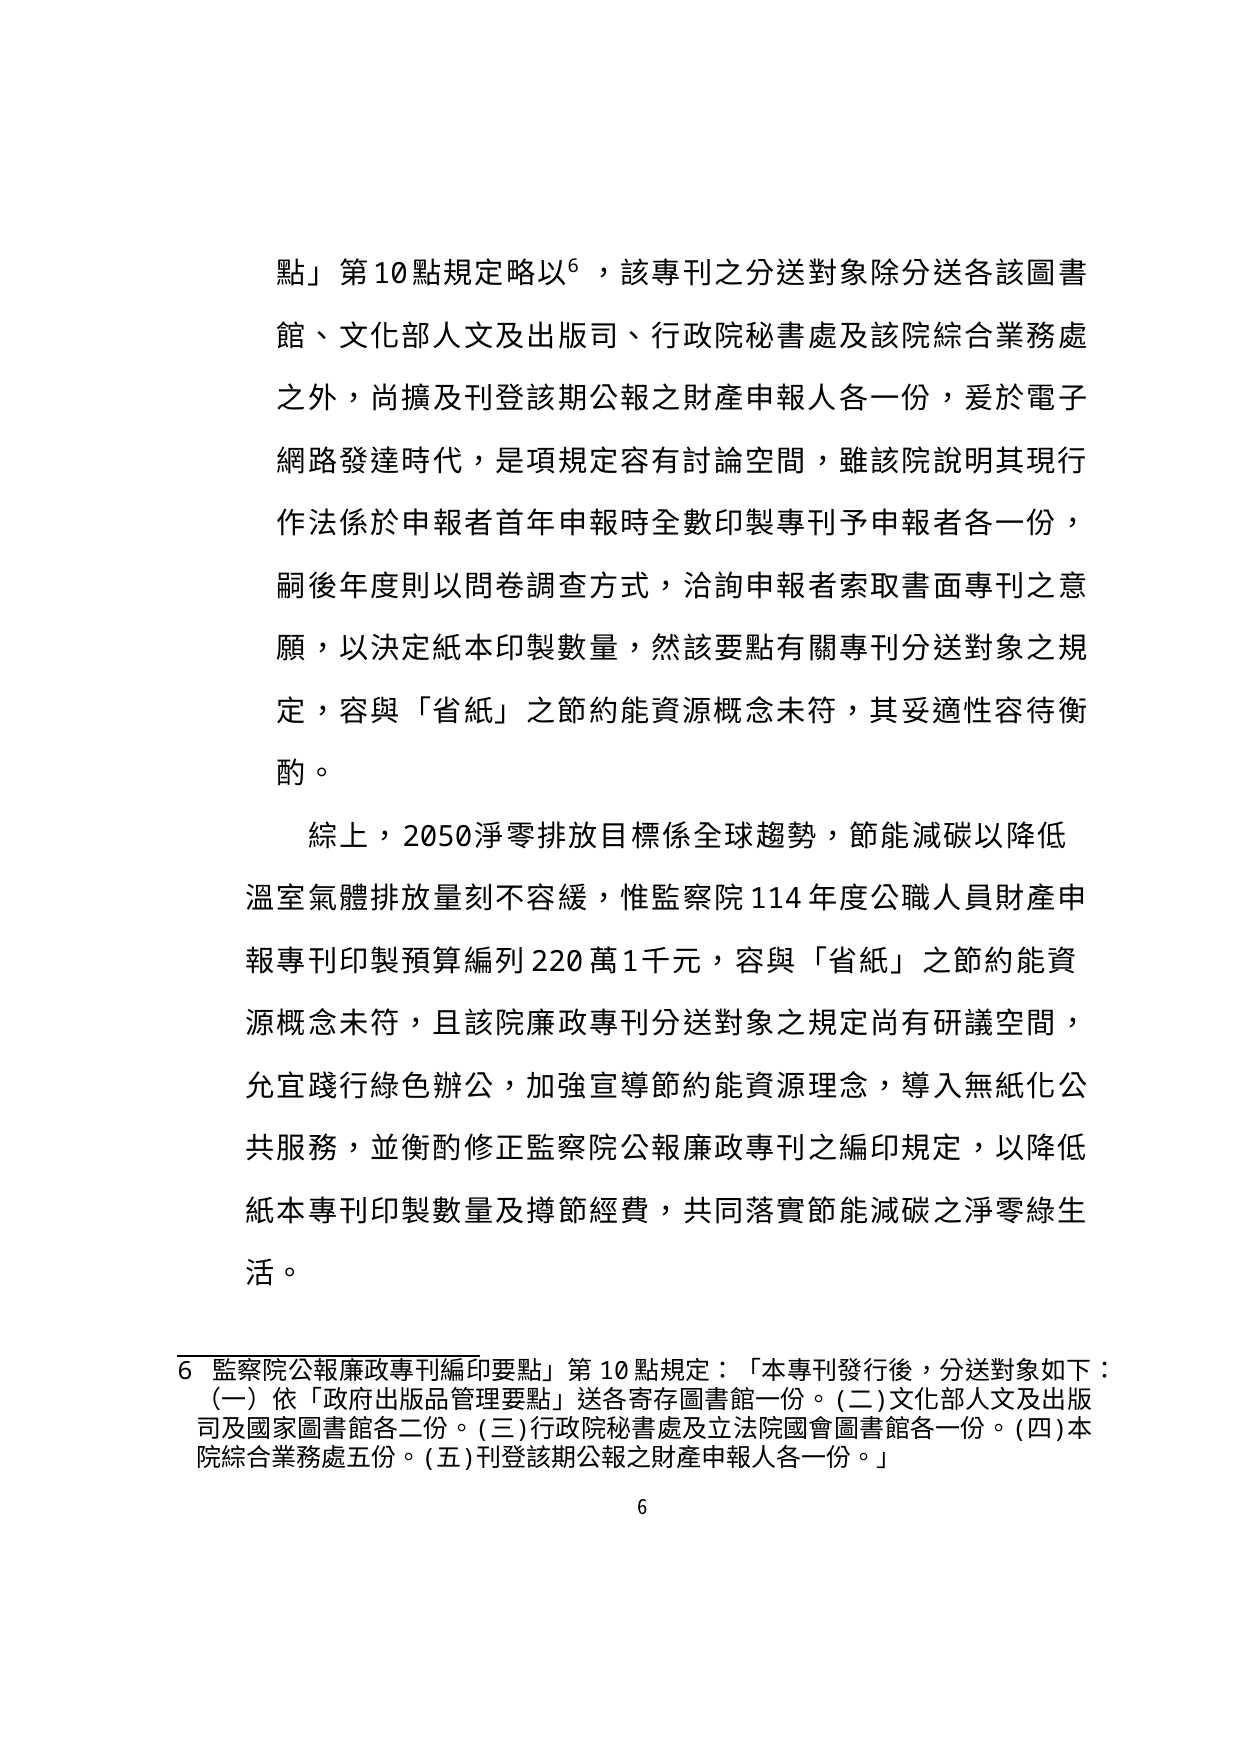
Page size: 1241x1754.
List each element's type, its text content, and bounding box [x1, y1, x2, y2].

text 監察院公報廉政專刊編印要點」第10點規定：「本專刊發行後，分送對象如下：（一）依「政府出版品管理要點」送各寄存圖書館一份。(二)文化部人文及出版司及國家圖書館各二份。(三)行政院秘書處及立法院國會圖書館各一份。(四)本院綜合業務處五份。(五)刊登該期公報之財產申報人各一份。」 [177, 1356, 1093, 1473]
text 惟依法刊登政府公報是否即必須印製紙本專刊予每位財產申報者，容待商榷，依據「監察院公報廉政專刊編印要點」第10點規定略以，該專刊之分送對象除分送各該圖書館、文化部人文及出版司、行政院秘書處及該院綜合業務處之外，尚擴及刊登該期公報之財產申報人各一份，爰於電子網路發達時代，是項規定容有討論空間，雖該院說明其現行作法係於申報者首年申報時全數印製專刊予申報者各一份，嗣後年度則以問卷調查方式，洽詢申報者索取書面專刊之意願，以決定紙本印製數量，然該要點有關專刊分送對象之規定，容與「省紙」之節約能資源概念未符，其妥適性容待衡酌。 [270, 229, 1088, 792]
text 綜上，2050淨零排放目標係全球趨勢，節能減碳以降低溫室氣體排放量刻不容緩，惟監察院114年度公職人員財產申報專刊印製預算編列220萬1千元，容與「省紙」之節約能資源概念未符，且該院廉政專刊分送對象之規定尚有研議空間，允宜踐行綠色辦公，加強宣導節約能資源理念，導入無紙化公共服務，並衡酌修正監察院公報廉政專刊之編印規定，以降低紙本專刊印製數量及撙節經費，共同落實節能減碳之淨零綠生活。 [241, 792, 1088, 1292]
